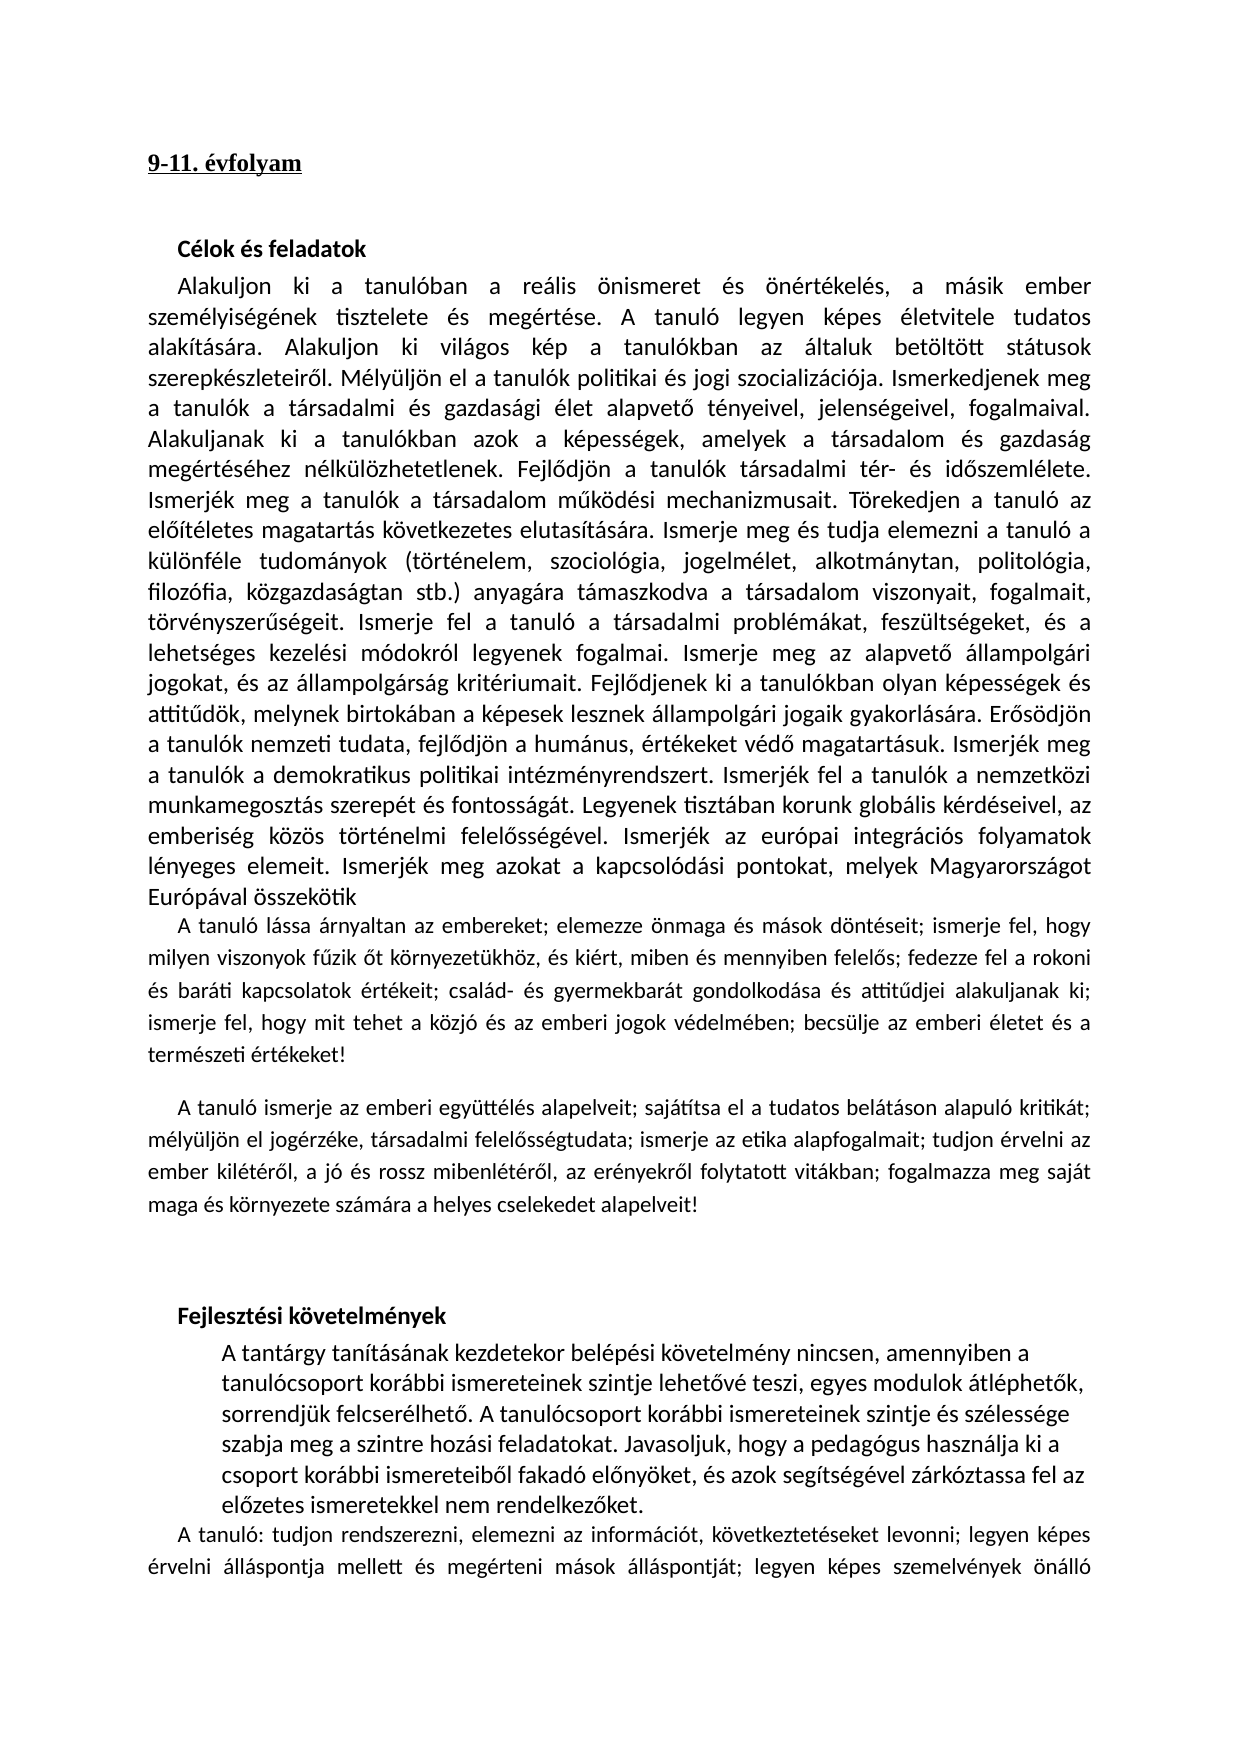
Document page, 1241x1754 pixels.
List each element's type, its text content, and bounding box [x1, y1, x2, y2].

text A tanuló lássa árnyaltan az embereket; elemezze önmaga és mások döntéseit; ismerje fel, hogy milyen viszonyok fűzik őt környezetükhöz, és kiért, miben és mennyiben felelős; fedezze fel a rokoni és baráti kapcsolatok értékeit; család- és gyermekbarát gondolkodása és attitűdjei alakuljanak ki; ismerje fel, hogy mit tehet a közjó és az emberi jogok védelmében; becsülje az emberi életet és a természeti értékeket! [148, 911, 1092, 1068]
subtitle Fejlesztési követelmények [148, 1300, 1092, 1330]
text A tanuló ismerje az emberi együttélés alapelveit; sajátítsa el a tudatos belátáson alapuló kritikát; mélyüljön el jogérzéke, társadalmi felelősségtudata; ismerje az etika alapfogalmait; tudjon érvelni az ember kilétéről, a jó és rossz mibenlétéről, az erényekről folytatott vitákban; fogalmazza meg saját maga és környezete számára a helyes cselekedet alapelveit! [148, 1093, 1092, 1218]
text A tanuló: tudjon rendszerezni, elemezni az információt, következtetéseket levonni; legyen képes érvelni álláspontja mellett és megérteni mások álláspontját; legyen képes szemelvények önálló [148, 1520, 1092, 1580]
text Alakuljon ki a tanulóban a reális önismeret és önértékelés, a másik ember személyiségének tisztelete és megértése. A tanuló legyen képes életvitele tudatos alakítására. Alakuljon ki világos kép a tanulókban az általuk betöltött státusok szerepkészleteiről. Mélyüljön el a tanulók politikai és jogi szocializációja. Ismerkedjenek meg a tanulók a társadalmi és gazdasági élet alapvető tényeivel, jelenségeivel, fogalmaival. Alakuljanak ki a tanulókban azok a képességek, amelyek a társadalom és gazdaság megértéséhez nélkülözhetetlenek. Fejlődjön a tanulók társadalmi tér- és időszemlélete. Ismerjék meg a tanulók a társadalom működési mechanizmusait. Törekedjen a tanuló az előítéletes magatartás következetes elutasítására. Ismerje meg és tudja elemezni a tanuló a különféle tudományok (történelem, szociológia, jogelmélet, alkotmánytan, politológia, filozófia, közgazdaságtan stb.) anyagára támaszkodva a társadalom viszonyait, fogalmait, törvényszerűségeit. Ismerje fel a tanuló a társadalmi problémákat, feszültségeket, és a lehetséges kezelési módokról legyenek fogalmai. Ismerje meg az alapvető állampolgári jogokat, és az állampolgárság kritériumait. Fejlődjenek ki a tanulókban olyan képességek és attitűdök, melynek birtokában a képesek lesznek állampolgári jogaik gyakorlására. Erősödjön a tanulók nemzeti tudata, fejlődjön a humánus, értékeket védő magatartásuk. Ismerjék meg a tanulók a demokratikus politikai intézményrendszert. Ismerjék fel a tanulók a nemzetközi munkamegosztás szerepét és fontosságát. Legyenek tisztában korunk globális kérdéseivel, az emberiség közös történelmi felelősségével. Ismerjék az európai integrációs folyamatok lényeges elemeit. Ismerjék meg azokat a kapcsolódási pontokat, melyek Magyarországot Európával összekötik [148, 270, 1092, 911]
subtitle 9-11. évfolyam [148, 148, 1092, 176]
subtitle Célok és feladatok [148, 234, 1092, 264]
text A tantárgy tanításának kezdetekor belépési követelmény nincsen, amennyiben a tanulócsoport korábbi ismereteinek szintje lehetővé teszi, egyes modulok átléphetők, sorrendjük felcserélhető. A tanulócsoport korábbi ismereteinek szintje és szélessége szabja meg a szintre hozási feladatokat. Javasoljuk, hogy a pedagógus használja ki a csoport korábbi ismereteiből fakadó előnyöket, és azok segítségével zárkóztassa fel az előzetes ismeretekkel nem rendelkezőket. [221, 1337, 1092, 1520]
